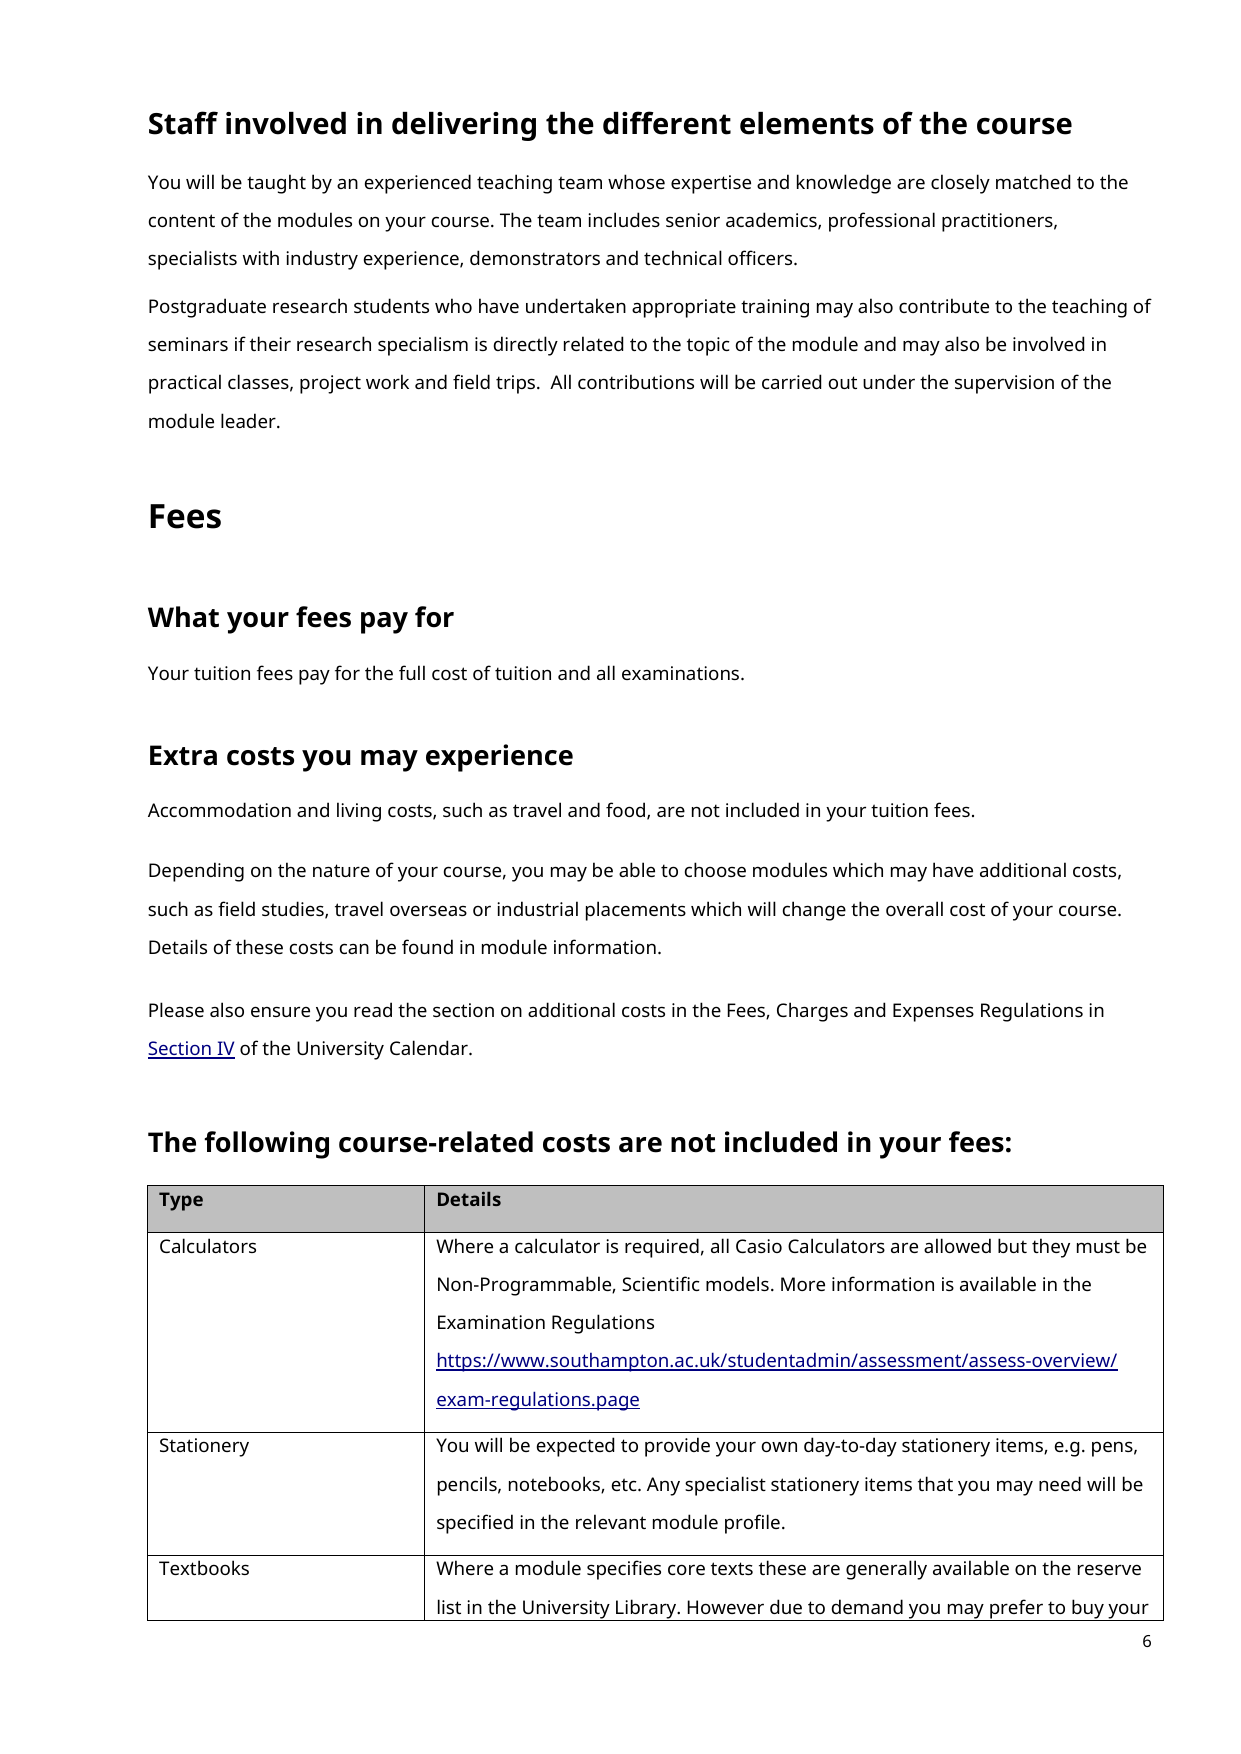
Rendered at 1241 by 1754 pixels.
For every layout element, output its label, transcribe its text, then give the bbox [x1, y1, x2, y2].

text Please also ensure you read the section on additional costs in the Fees, Charges and Expenses Regulations in Section IV of the University Calendar. [148, 997, 1152, 1061]
text Depending on the nature of your course, you may be able to choose modules which may have additional costs, such as field studies, travel overseas or industrial placements which will change the overall cost of your course. Details of these costs can be found in module information. [148, 858, 1152, 959]
text Postgraduate research students who have undertaken appropriate training may also contribute to the teaching of seminars if their research specialism is directly related to the topic of the module and may also be involved in practical classes, project work and field trips. All contributions will be carried out under the supervision of the module leader. [148, 293, 1152, 433]
text Your tuition fees pay for the full cost of tuition and all examinations. [148, 660, 1152, 686]
table_cell Calculators [148, 1233, 424, 1432]
subtitle What your fees pay for [148, 599, 1152, 636]
table_header Type [148, 1186, 424, 1232]
subtitle The following course-related costs are not included in your fees: [148, 1124, 1152, 1161]
table_cell Where a module specifies core texts these are generally available on the reserve list in the University Library. However due to demand you may prefer to buy your [425, 1556, 1163, 1619]
table_cell Textbooks [148, 1556, 424, 1619]
table_header Details [425, 1186, 1163, 1232]
text Accommodation and living costs, such as travel and food, are not included in your tuition fees. [148, 797, 1152, 823]
subtitle Staff involved in delivering the different elements of the course [148, 103, 1152, 143]
subtitle Extra costs you may experience [148, 736, 1152, 773]
subtitle Fees [148, 493, 1152, 538]
table_cell Stationery [148, 1433, 424, 1555]
table_cell Where a calculator is required, all Casio Calculators are allowed but they must be Non-Programmable, Scientific models. More information is available in the Examination Regulations https://www.southampton.ac.uk/studentadmin/assessment/assess-overview/exam-regulations.page [425, 1233, 1163, 1432]
table_cell You will be expected to provide your own day-to-day stationery items, e.g. pens, pencils, notebooks, etc. Any specialist stationery items that you may need will be specified in the relevant module profile. [425, 1433, 1163, 1555]
text You will be taught by an experienced teaching team whose expertise and knowledge are closely matched to the content of the modules on your course. The team includes senior academics, professional practitioners, specialists with industry experience, demonstrators and technical officers. [148, 169, 1152, 271]
